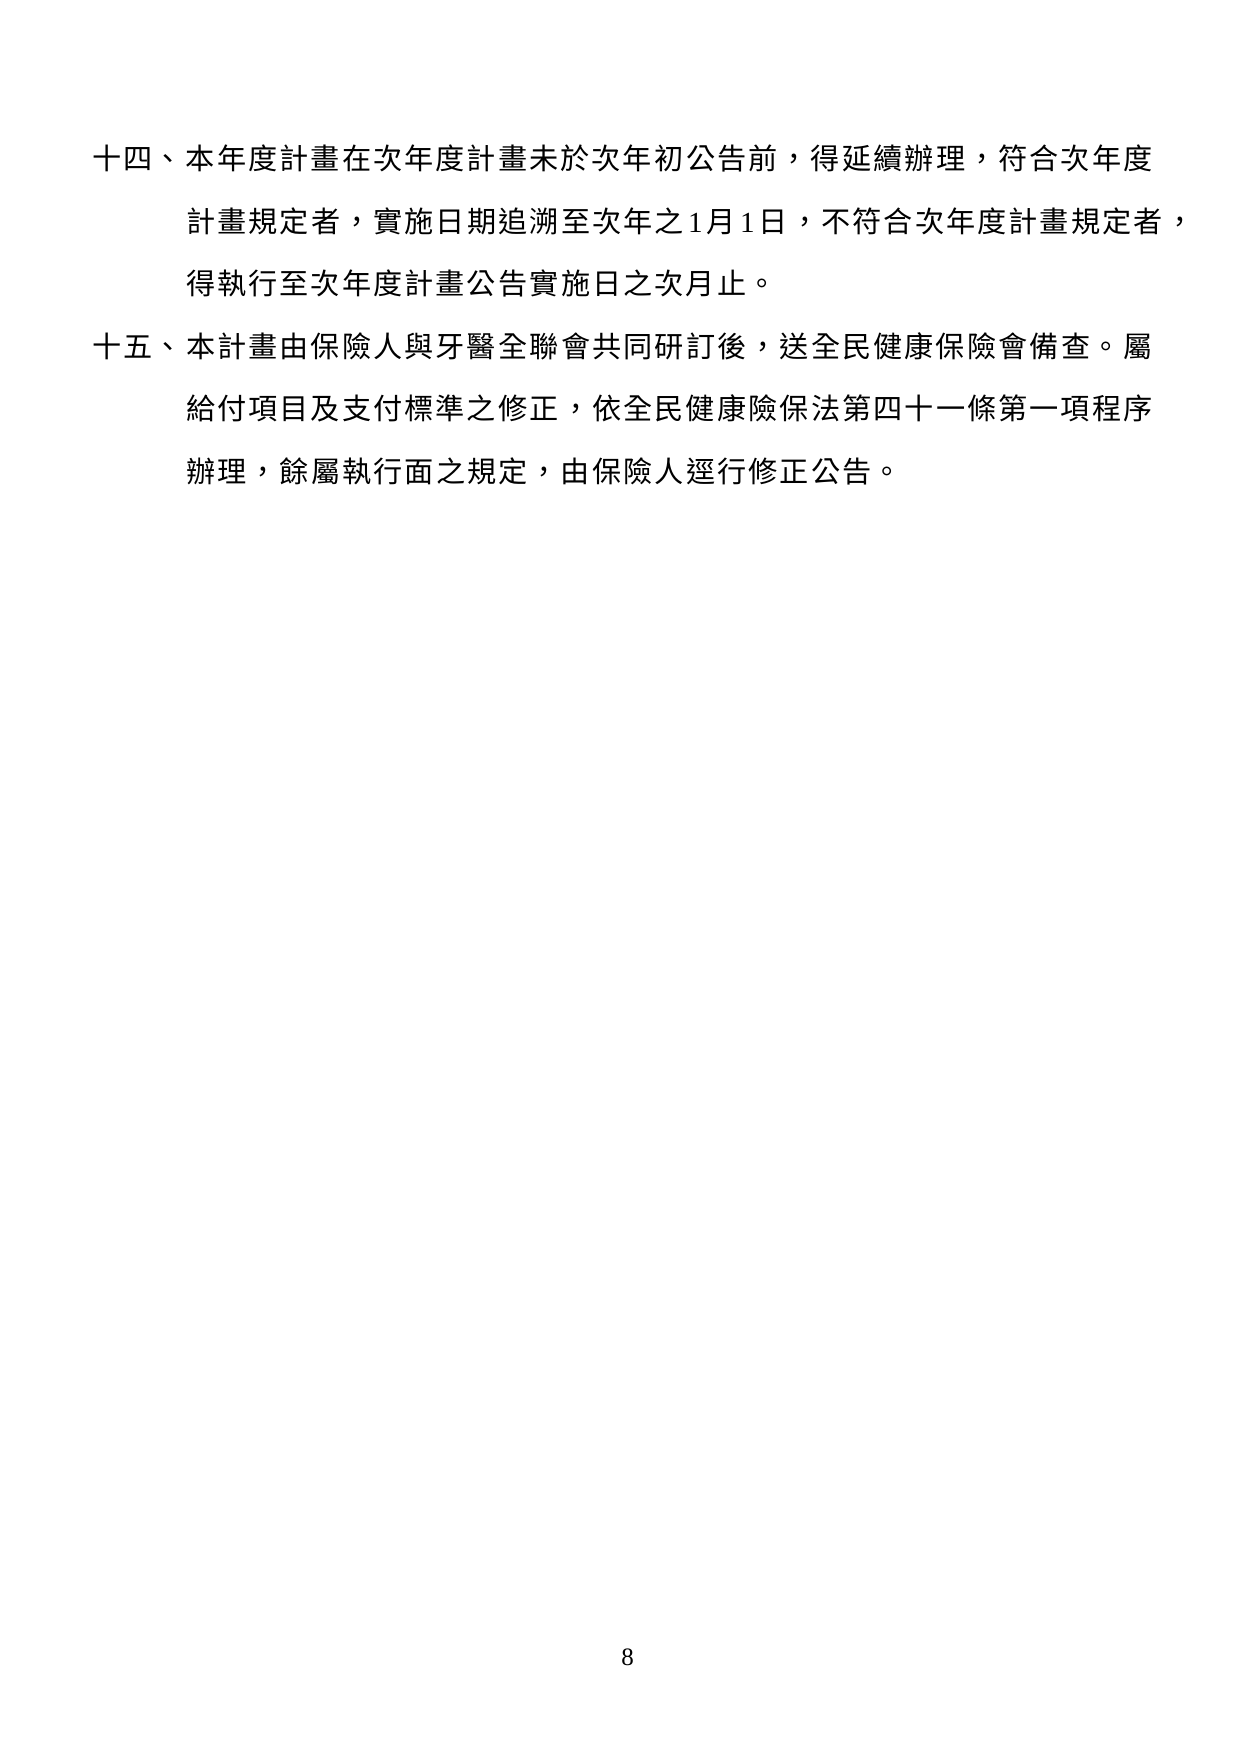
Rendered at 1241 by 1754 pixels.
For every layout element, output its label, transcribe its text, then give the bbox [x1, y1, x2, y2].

text 十四、本年度計畫在次年度計畫未於次年初公告前，得延續辦理，符合次年度計畫規定者，實施日期追溯至次年之1月1日，不符合次年度計畫規定者，得執行至次年度計畫公告實施日之次月止。 [91, 115, 1164, 303]
text 十五、本計畫由保險人與牙醫全聯會共同研訂後，送全民健康保險會備查。屬給付項目及支付標準之修正，依全民健康險保法第四十一條第一項程序辦理，餘屬執行面之規定，由保險人逕行修正公告。 [91, 303, 1164, 490]
